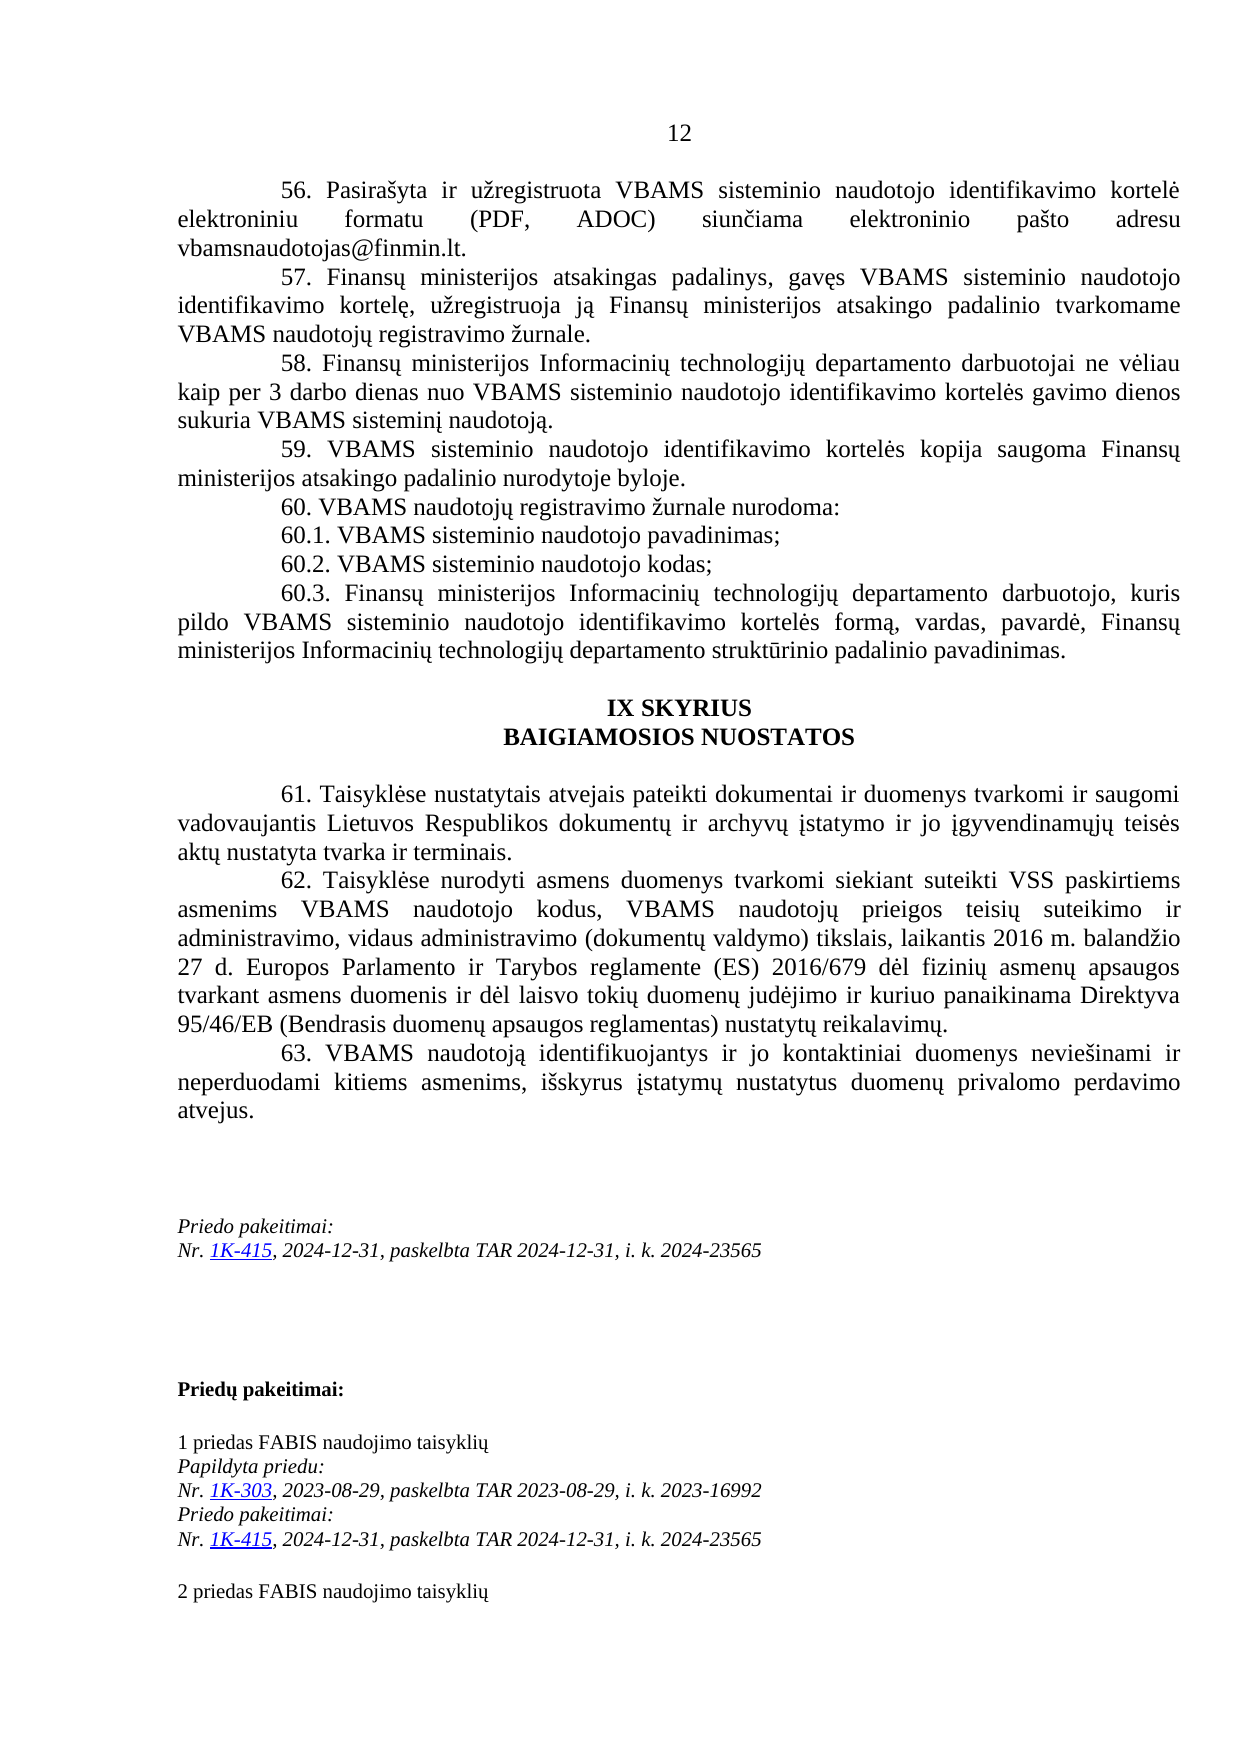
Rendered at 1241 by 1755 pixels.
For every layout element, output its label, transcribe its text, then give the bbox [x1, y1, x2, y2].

text 1 priedas FABIS naudojimo taisyklių [177, 1430, 1181, 1454]
text 60. VBAMS naudotojų registravimo žurnale nurodoma: [177, 492, 1181, 521]
text 63. VBAMS naudotoją identifikuojantys ir jo kontaktiniai duomenys neviešinami ir neperduodami kitiems asmenims, išskyrus įstatymų nustatytus duomenų privalomo perdavimo atvejus. [177, 1038, 1181, 1124]
text 56. Pasirašyta ir užregistruota VBAMS sisteminio naudotojo identifikavimo kortelė elektroniniu formatu (PDF, ADOC) siunčiama elektroninio pašto adresu vbamsnaudotojas@finmin.lt. [177, 176, 1181, 262]
text BAIGIAMOSIOS NUOSTATOS [177, 722, 1181, 751]
text IX SKYRIUS [177, 693, 1181, 722]
text 60.3. Finansų ministerijos Informacinių technologijų departamento darbuotojo, kuris pildo VBAMS sisteminio naudotojo identifikavimo kortelės formą, vardas, pavardė, Finansų ministerijos Informacinių technologijų departamento struktūrinio padalinio pavadinimas. [177, 578, 1181, 664]
text Priedo pakeitimai: [177, 1214, 1181, 1238]
text 57. Finansų ministerijos atsakingas padalinys, gavęs VBAMS sisteminio naudotojo identifikavimo kortelę, užregistruoja ją Finansų ministerijos atsakingo padalinio tvarkomame VBAMS naudotojų registravimo žurnale. [177, 262, 1181, 348]
text Priedo pakeitimai: [177, 1502, 1181, 1526]
text Nr. 1K-415, 2024-12-31, paskelbta TAR 2024-12-31, i. k. 2024-23565 [177, 1526, 1181, 1551]
text 60.2. VBAMS sisteminio naudotojo kodas; [177, 549, 1181, 578]
text Priedų pakeitimai: [177, 1377, 1181, 1401]
text 62. Taisyklėse nurodyti asmens duomenys tvarkomi siekiant suteikti VSS paskirtiems asmenims VBAMS naudotojo kodus, VBAMS naudotojų prieigos teisių suteikimo ir administravimo, vidaus administravimo (dokumentų valdymo) tikslais, laikantis 2016 m. balandžio 27 d. Europos Parlamento ir Tarybos reglamente (ES) 2016/679 dėl fizinių asmenų apsaugos tvarkant asmens duomenis ir dėl laisvo tokių duomenų judėjimo ir kuriuo panaikinama Direktyva 95/46/EB (Bendrasis duomenų apsaugos reglamentas) nustatytų reikalavimų. [177, 866, 1181, 1038]
text Papildyta priedu: [177, 1454, 1181, 1478]
text 60.1. VBAMS sisteminio naudotojo pavadinimas; [177, 521, 1181, 549]
text 61. Taisyklėse nustatytais atvejais pateikti dokumentai ir duomenys tvarkomi ir saugomi vadovaujantis Lietuvos Respublikos dokumentų ir archyvų įstatymo ir jo įgyvendinamųjų teisės aktų nustatyta tvarka ir terminais. [177, 779, 1181, 866]
text 58. Finansų ministerijos Informacinių technologijų departamento darbuotojai ne vėliau kaip per 3 darbo dienas nuo VBAMS sisteminio naudotojo identifikavimo kortelės gavimo dienos sukuria VBAMS sisteminį naudotoją. [177, 348, 1181, 434]
text 59. VBAMS sisteminio naudotojo identifikavimo kortelės kopija saugoma Finansų ministerijos atsakingo padalinio nurodytoje byloje. [177, 434, 1181, 492]
text Nr. 1K-303, 2023-08-29, paskelbta TAR 2023-08-29, i. k. 2023-16992 [177, 1478, 1181, 1502]
text 2 priedas FABIS naudojimo taisyklių [177, 1579, 1181, 1603]
text Nr. 1K-415, 2024-12-31, paskelbta TAR 2024-12-31, i. k. 2024-23565 [177, 1238, 1181, 1262]
